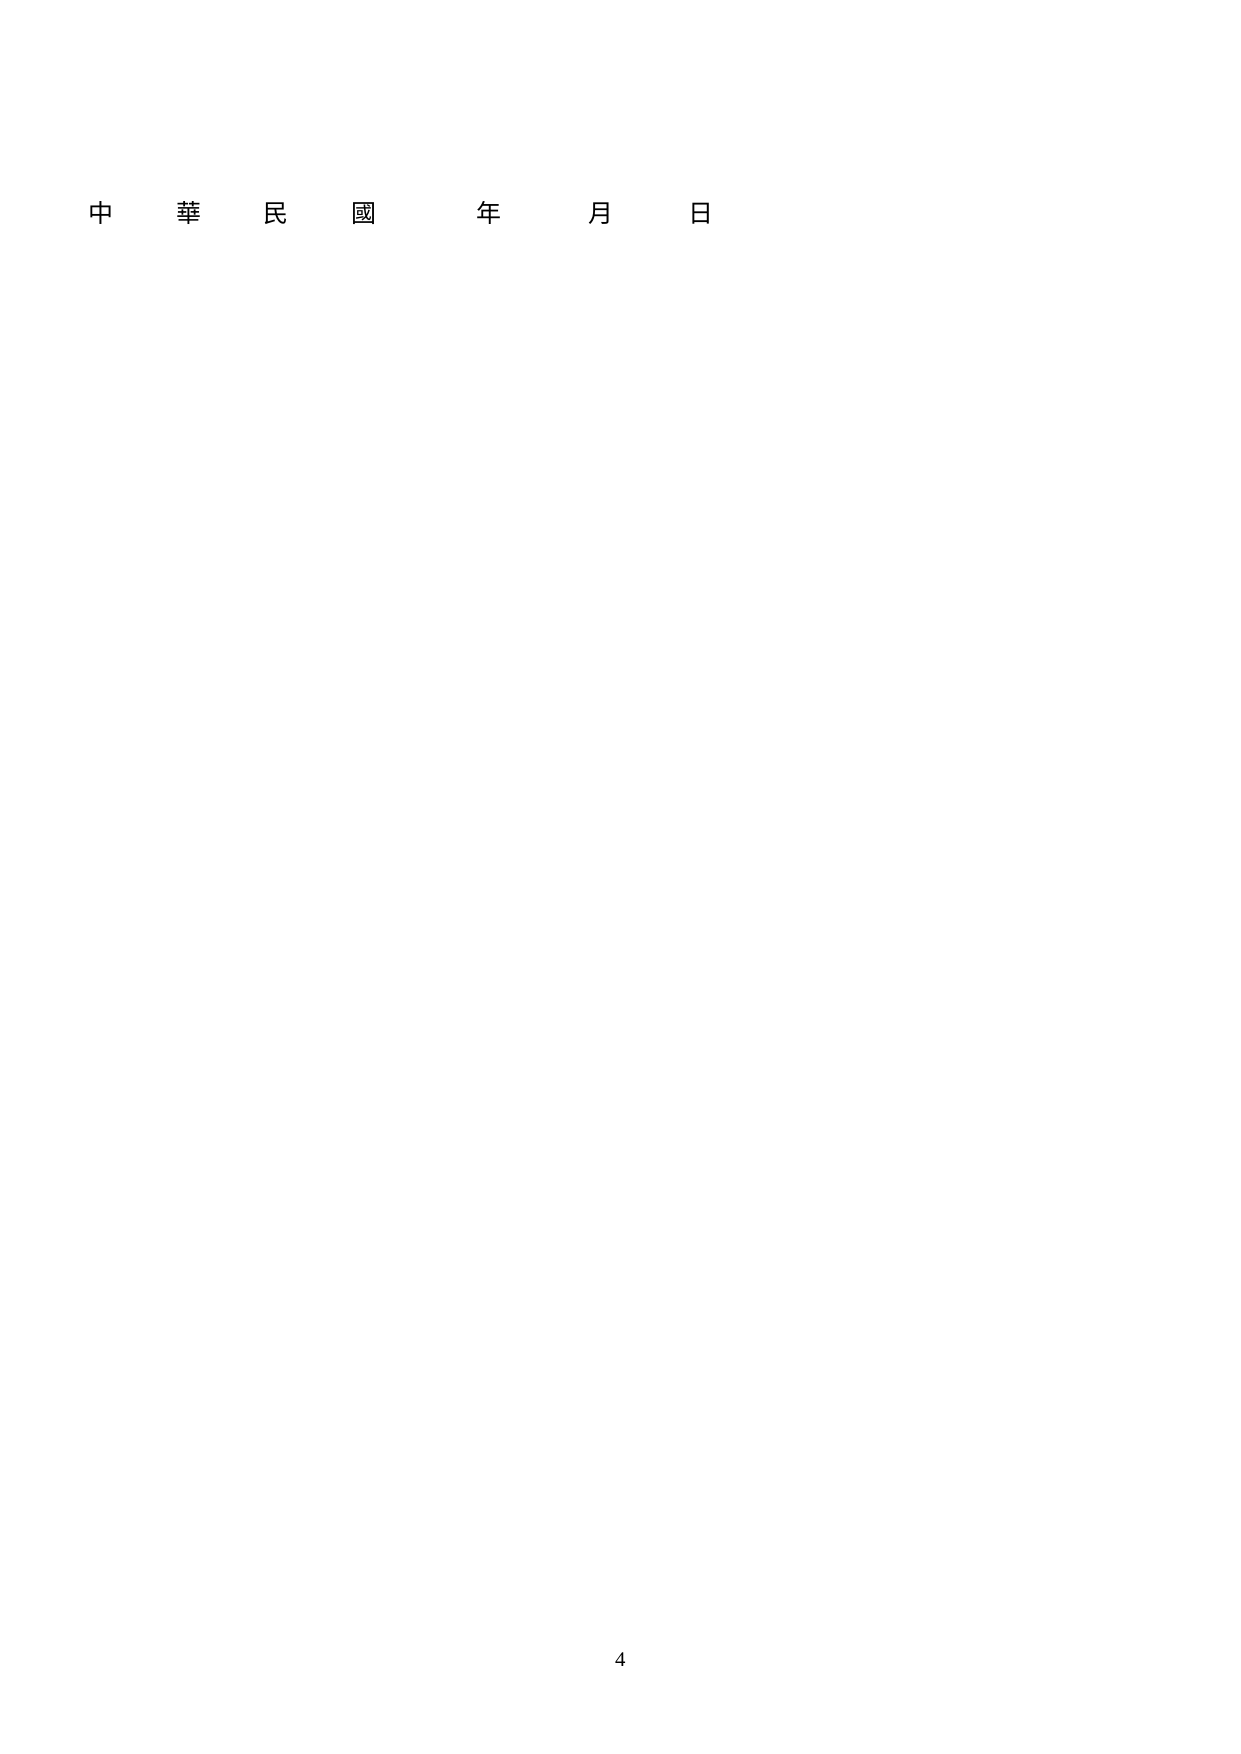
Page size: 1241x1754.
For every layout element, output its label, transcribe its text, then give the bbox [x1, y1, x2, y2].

text 中 華 民 國 年 月 日 [89, 193, 1152, 230]
